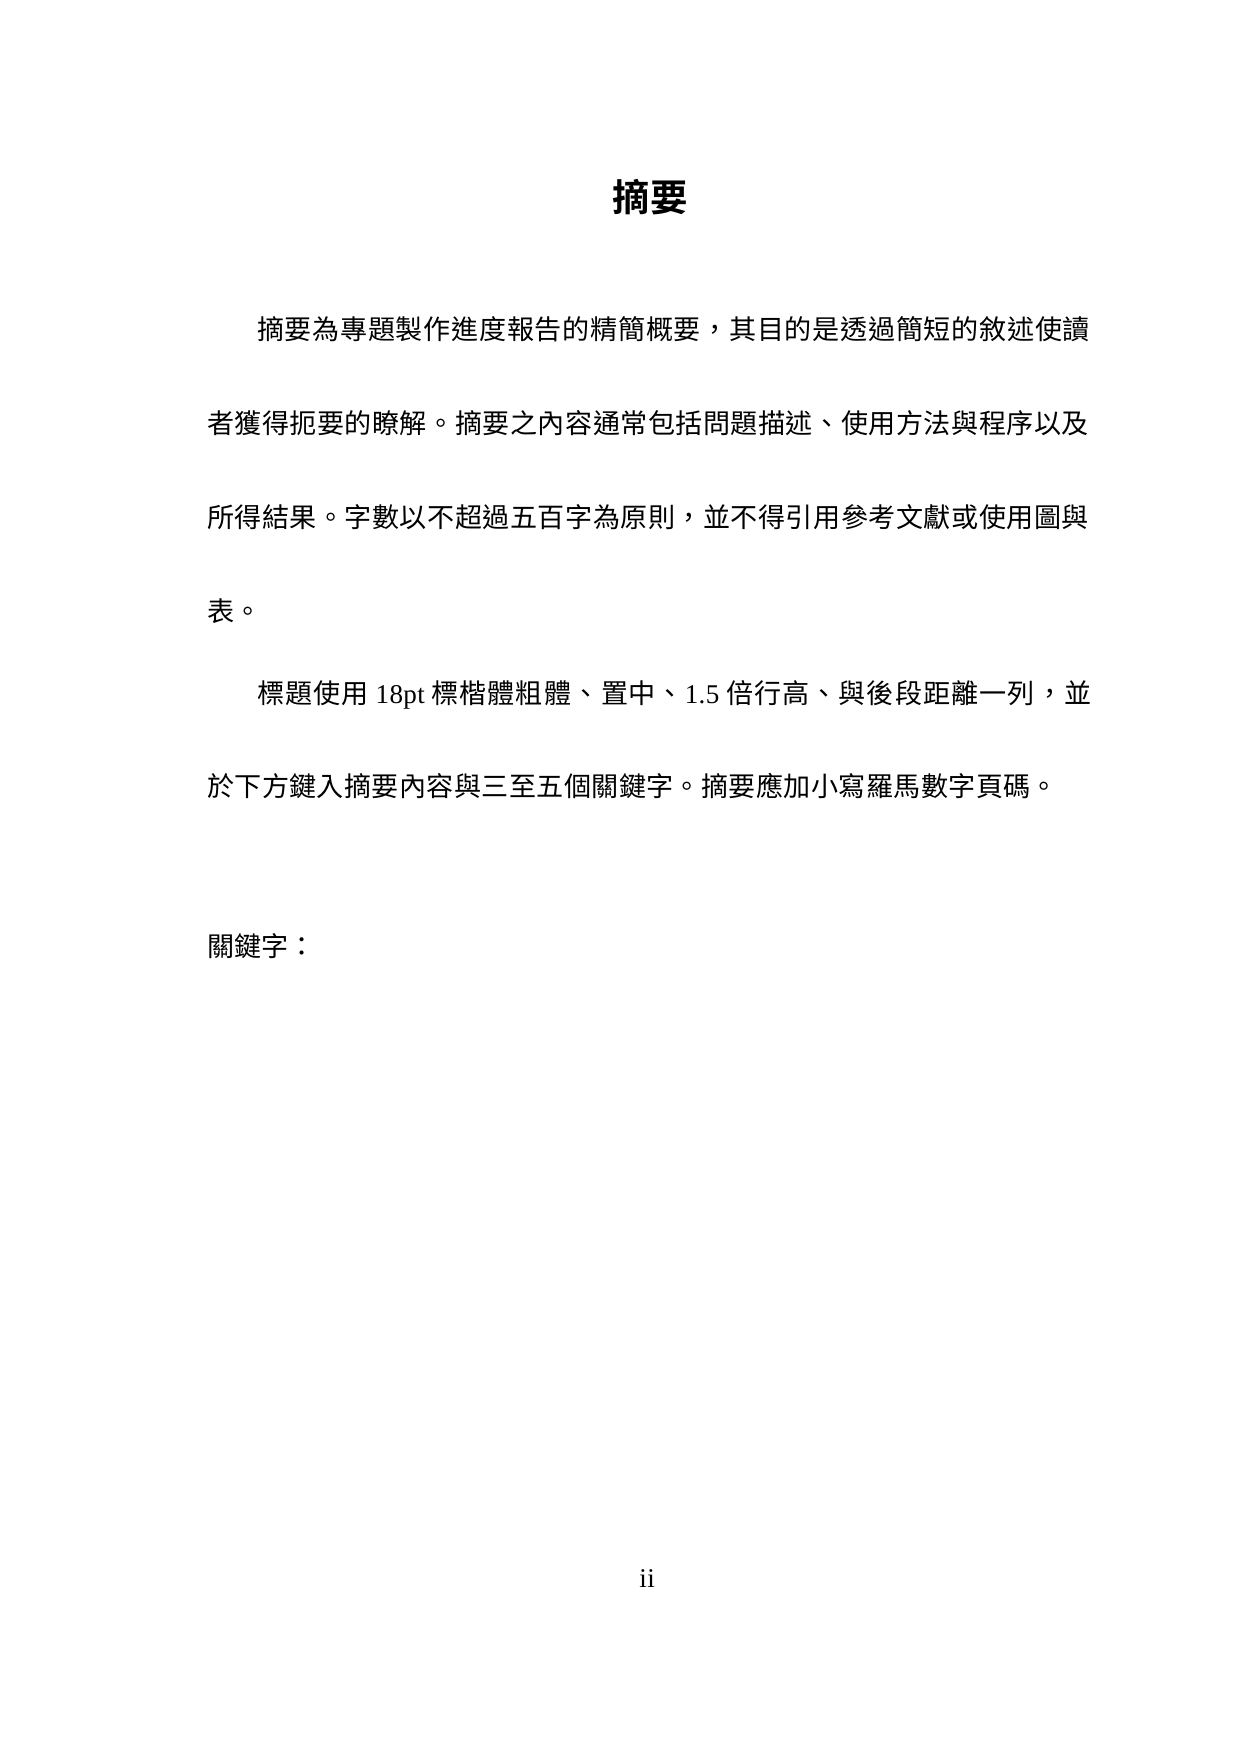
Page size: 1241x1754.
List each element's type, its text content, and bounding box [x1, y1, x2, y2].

text 關鍵字： [207, 903, 1092, 966]
text 摘要為專題製作進度報告的精簡概要，其目的是透過簡短的敘述使讀者獲得扼要的瞭解。摘要之內容通常包括問題描述、使用方法與程序以及所得結果。字數以不超過五百字為原則，並不得引用參考文獻或使用圖與表。 [207, 286, 1092, 630]
text 標題使用18pt標楷體粗體、置中、1.5倍行高、與後段距離一列，並於下方鍵入摘要內容與三至五個關鍵字。摘要應加小寫羅馬數字頁碼。 [207, 649, 1092, 806]
text 摘要 [207, 167, 1092, 222]
